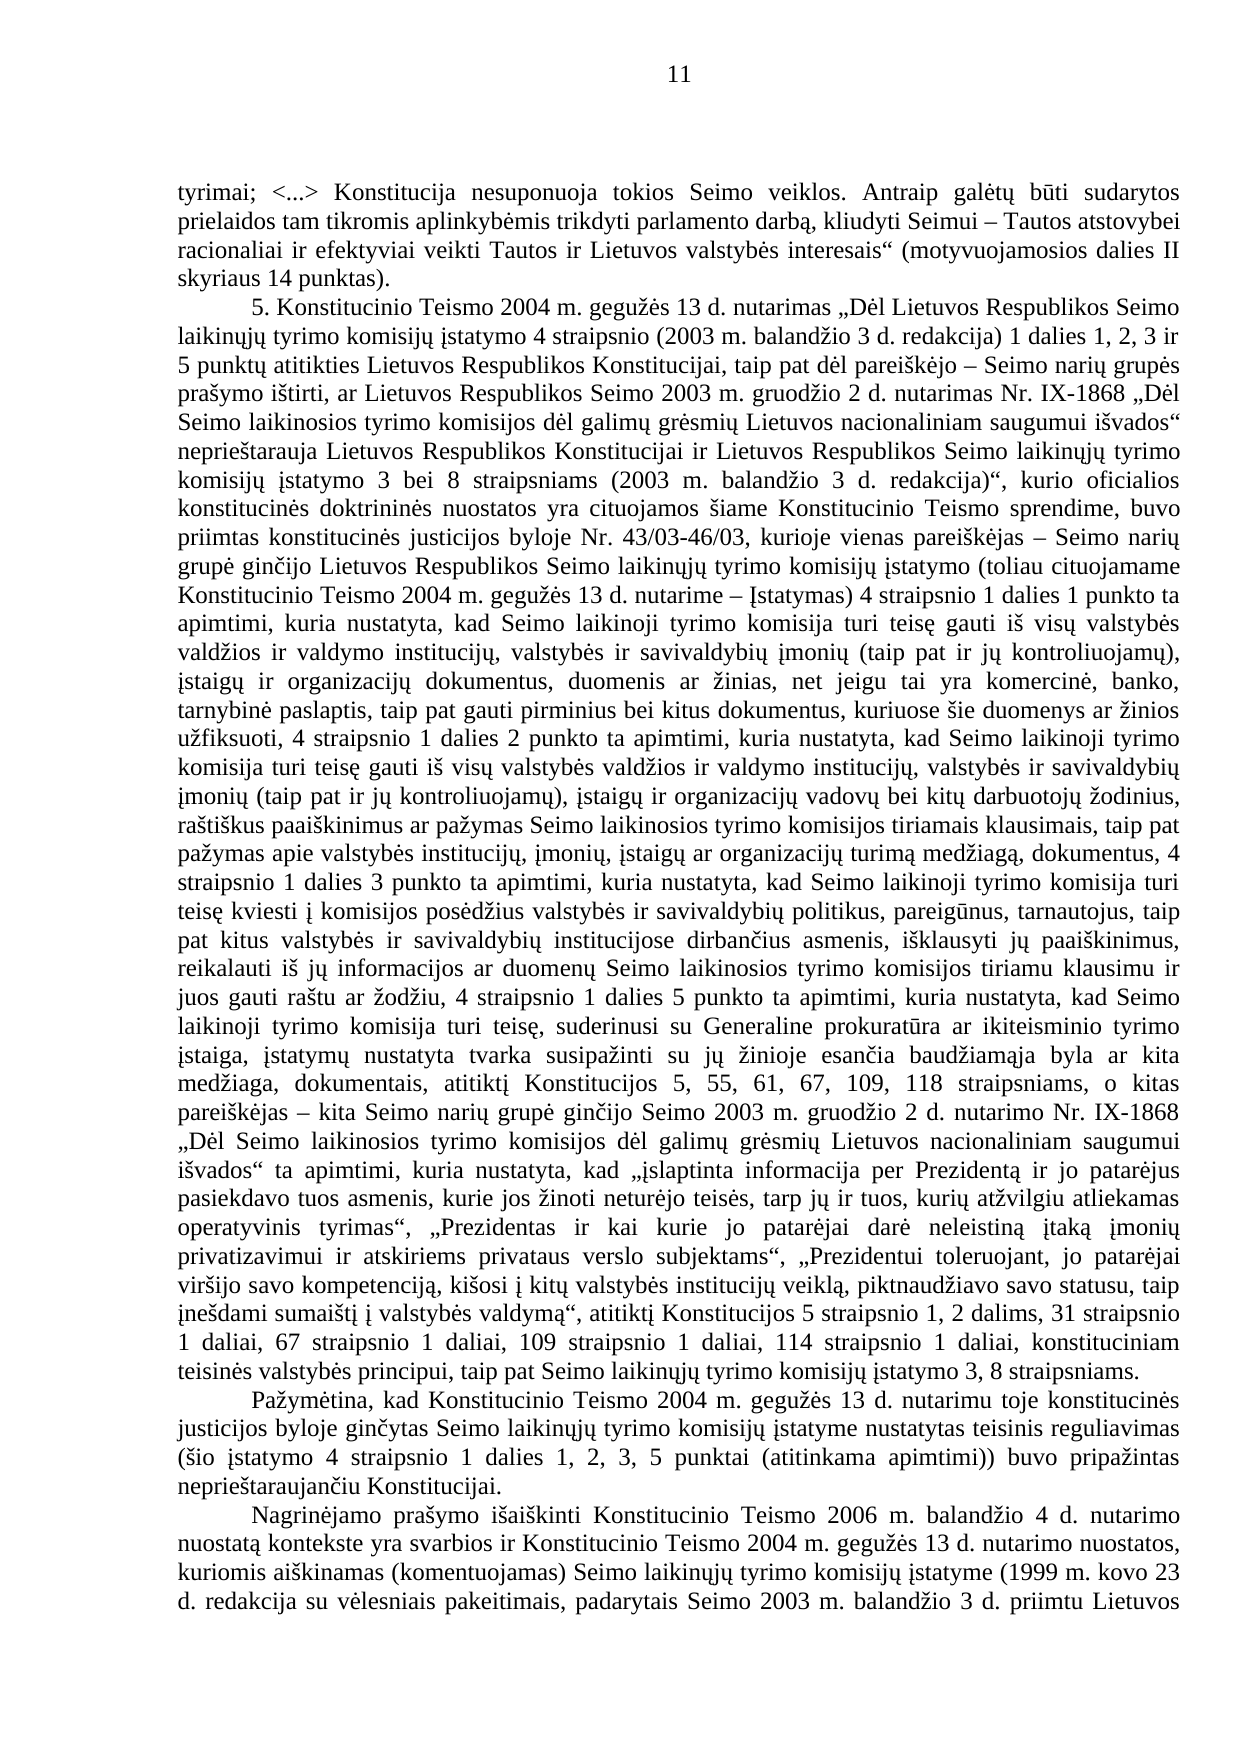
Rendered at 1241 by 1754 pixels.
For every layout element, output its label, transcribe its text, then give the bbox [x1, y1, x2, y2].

text tyrimai; <...> Konstitucija nesuponuoja tokios Seimo veiklos. Antraip galėtų būti sudarytos prielaidos tam tikromis aplinkybėmis trikdyti parlamento darbą, kliudyti Seimui – Tautos atstovybei racionaliai ir efektyviai veikti Tautos ir Lietuvos valstybės interesais“ (motyvuojamosios dalies II skyriaus 14 punktas). [177, 177, 1181, 292]
text 5. Konstitucinio Teismo 2004 m. gegužės 13 d. nutarimas „Dėl Lietuvos Respublikos Seimo laikinųjų tyrimo komisijų įstatymo 4 straipsnio (2003 m. balandžio 3 d. redakcija) 1 dalies 1, 2, 3 ir 5 punktų atitikties Lietuvos Respublikos Konstitucijai, taip pat dėl pareiškėjo – Seimo narių grupės prašymo ištirti, ar Lietuvos Respublikos Seimo 2003 m. gruodžio 2 d. nutarimas Nr. IX-1868 „Dėl Seimo laikinosios tyrimo komisijos dėl galimų grėsmių Lietuvos nacionaliniam saugumui išvados“ neprieštarauja Lietuvos Respublikos Konstitucijai ir Lietuvos Respublikos Seimo laikinųjų tyrimo komisijų įstatymo 3 bei 8 straipsniams (2003 m. balandžio 3 d. redakcija)“, kurio oficialios konstitucinės doktrininės nuostatos yra cituojamos šiame Konstitucinio Teismo sprendime, buvo priimtas konstitucinės justicijos byloje Nr. 43/03-46/03, kurioje vienas pareiškėjas – Seimo narių grupė ginčijo Lietuvos Respublikos Seimo laikinųjų tyrimo komisijų įstatymo (toliau cituojamame Konstitucinio Teismo 2004 m. gegužės 13 d. nutarime – Įstatymas) 4 straipsnio 1 dalies 1 punkto ta apimtimi, kuria nustatyta, kad Seimo laikinoji tyrimo komisija turi teisę gauti iš visų valstybės valdžios ir valdymo institucijų, valstybės ir savivaldybių įmonių (taip pat ir jų kontroliuojamų), įstaigų ir organizacijų dokumentus, duomenis ar žinias, net jeigu tai yra komercinė, banko, tarnybinė paslaptis, taip pat gauti pirminius bei kitus dokumentus, kuriuose šie duomenys ar žinios užfiksuoti, 4 straipsnio 1 dalies 2 punkto ta apimtimi, kuria nustatyta, kad Seimo laikinoji tyrimo komisija turi teisę gauti iš visų valstybės valdžios ir valdymo institucijų, valstybės ir savivaldybių įmonių (taip pat ir jų kontroliuojamų), įstaigų ir organizacijų vadovų bei kitų darbuotojų žodinius, raštiškus paaiškinimus ar pažymas Seimo laikinosios tyrimo komisijos tiriamais klausimais, taip pat pažymas apie valstybės institucijų, įmonių, įstaigų ar organizacijų turimą medžiagą, dokumentus, 4 straipsnio 1 dalies 3 punkto ta apimtimi, kuria nustatyta, kad Seimo laikinoji tyrimo komisija turi teisę kviesti į komisijos posėdžius valstybės ir savivaldybių politikus, pareigūnus, tarnautojus, taip pat kitus valstybės ir savivaldybių institucijose dirbančius asmenis, išklausyti jų paaiškinimus, reikalauti iš jų informacijos ar duomenų Seimo laikinosios tyrimo komisijos tiriamu klausimu ir juos gauti raštu ar žodžiu, 4 straipsnio 1 dalies 5 punkto ta apimtimi, kuria nustatyta, kad Seimo laikinoji tyrimo komisija turi teisę, suderinusi su Generaline prokuratūra ar ikiteisminio tyrimo įstaiga, įstatymų nustatyta tvarka susipažinti su jų žinioje esančia baudžiamąja byla ar kita medžiaga, dokumentais, atitiktį Konstitucijos 5, 55, 61, 67, 109, 118 straipsniams, o kitas pareiškėjas – kita Seimo narių grupė ginčijo Seimo 2003 m. gruodžio 2 d. nutarimo Nr. IX-1868 „Dėl Seimo laikinosios tyrimo komisijos dėl galimų grėsmių Lietuvos nacionaliniam saugumui išvados“ ta apimtimi, kuria nustatyta, kad „įslaptinta informacija per Prezidentą ir jo patarėjus pasiekdavo tuos asmenis, kurie jos žinoti neturėjo teisės, tarp jų ir tuos, kurių atžvilgiu atliekamas operatyvinis tyrimas“, „Prezidentas ir kai kurie jo patarėjai darė neleistiną įtaką įmonių privatizavimui ir atskiriems privataus verslo subjektams“, „Prezidentui toleruojant, jo patarėjai viršijo savo kompetenciją, kišosi į kitų valstybės institucijų veiklą, piktnaudžiavo savo statusu, taip įnešdami sumaištį į valstybės valdymą“, atitiktį Konstitucijos 5 straipsnio 1, 2 dalims, 31 straipsnio 1 daliai, 67 straipsnio 1 daliai, 109 straipsnio 1 daliai, 114 straipsnio 1 daliai, konstituciniam teisinės valstybės principui, taip pat Seimo laikinųjų tyrimo komisijų įstatymo 3, 8 straipsniams. [177, 292, 1181, 1385]
text Pažymėtina, kad Konstitucinio Teismo 2004 m. gegužės 13 d. nutarimu toje konstitucinės justicijos byloje ginčytas Seimo laikinųjų tyrimo komisijų įstatyme nustatytas teisinis reguliavimas (šio įstatymo 4 straipsnio 1 dalies 1, 2, 3, 5 punktai (atitinkama apimtimi)) buvo pripažintas neprieštaraujančiu Konstitucijai. [177, 1385, 1181, 1500]
text Nagrinėjamo prašymo išaiškinti Konstitucinio Teismo 2006 m. balandžio 4 d. nutarimo nuostatą kontekste yra svarbios ir Konstitucinio Teismo 2004 m. gegužės 13 d. nutarimo nuostatos, kuriomis aiškinamas (komentuojamas) Seimo laikinųjų tyrimo komisijų įstatyme (1999 m. kovo 23 d. redakcija su vėlesniais pakeitimais, padarytais Seimo 2003 m. balandžio 3 d. priimtu Lietuvos [177, 1500, 1181, 1615]
